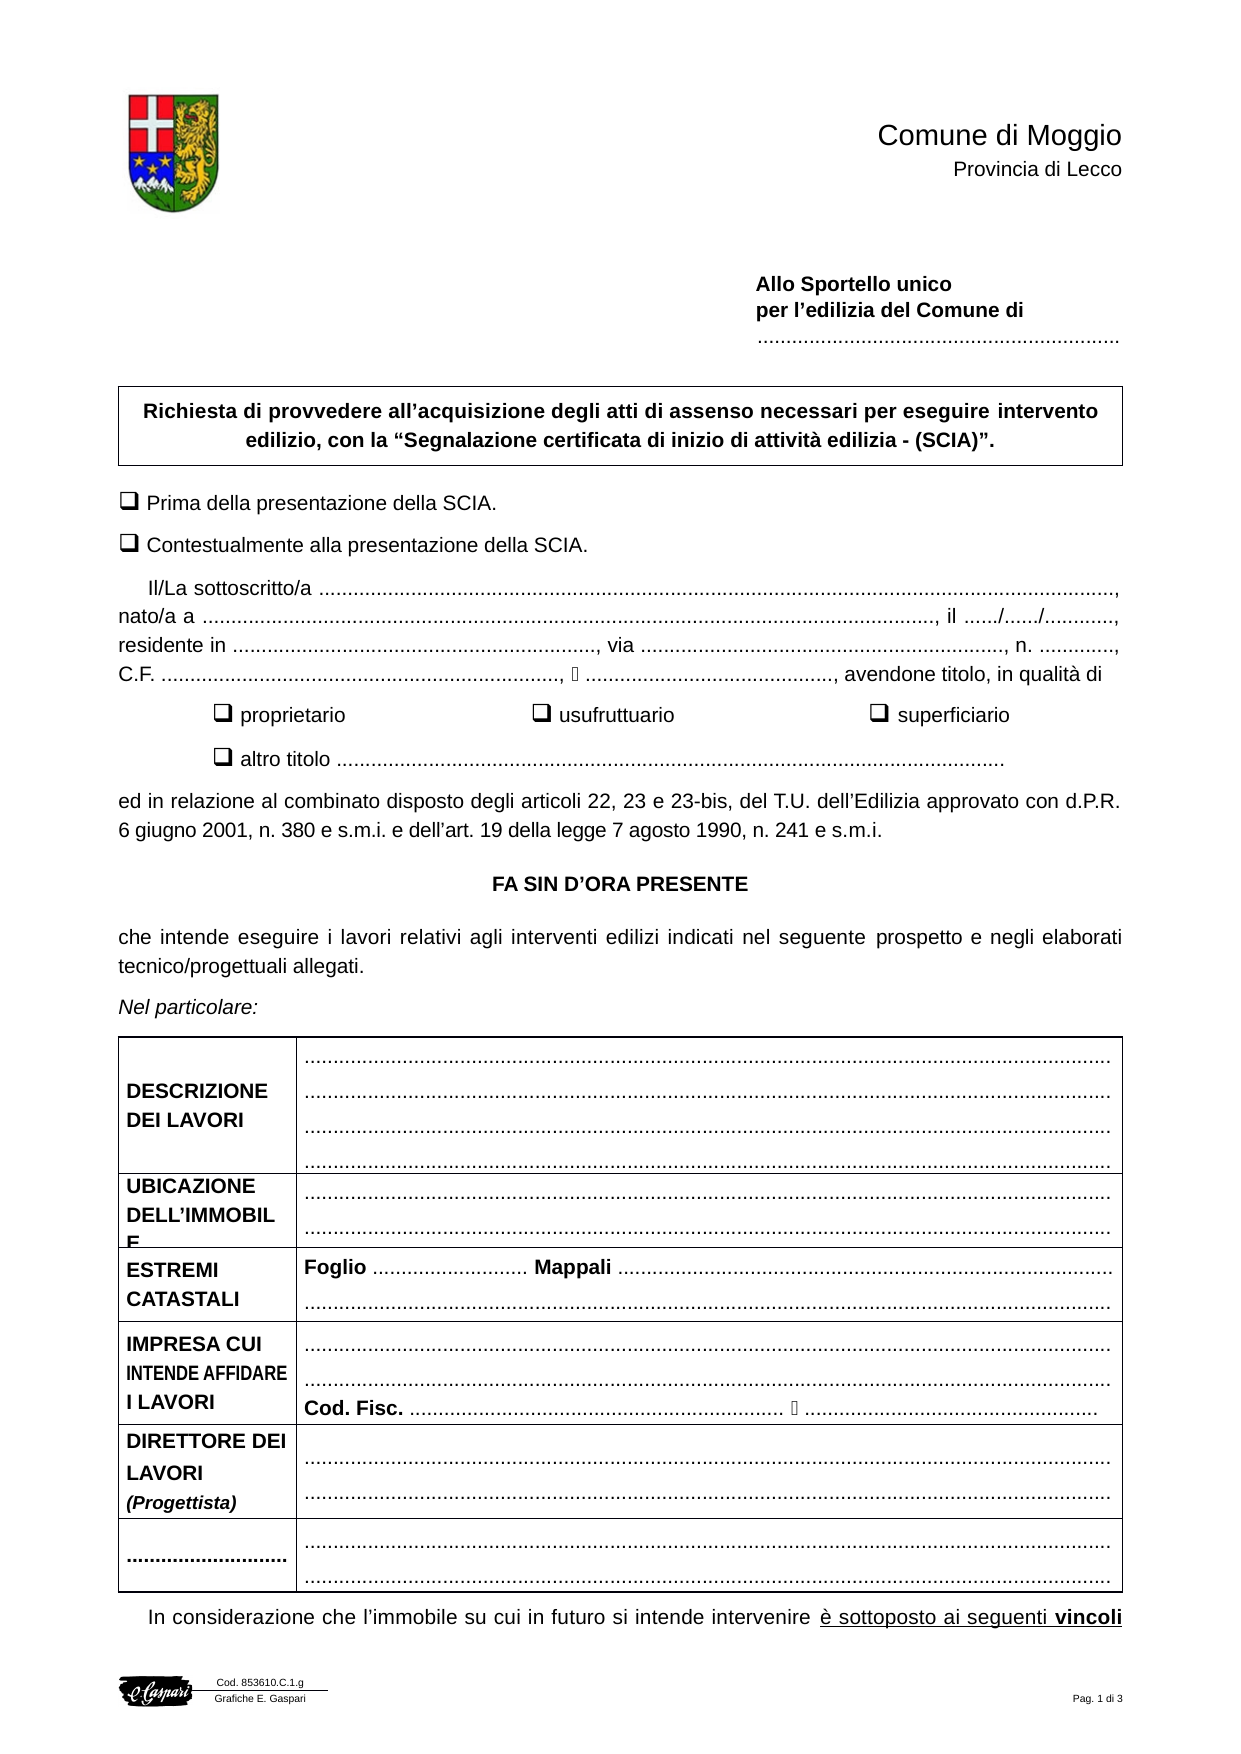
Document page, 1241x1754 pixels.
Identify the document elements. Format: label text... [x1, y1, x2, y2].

table_header DESCRIZIONE DEI LAVORI [119, 1038, 296, 1173]
text Comune di Moggio [224, 118, 1122, 152]
table_cell ............................................................................................................................................ ............................................................................................................................................ [297, 1174, 1122, 1247]
text  Contestualmente alla presentazione della SCIA. [118, 533, 1122, 558]
text ed in relazione al combinato disposto degli articoli 22, 23 e 23-bis, del T.U. dell’Edilizia approvato con d.P.R. 6 giugno 2001, n. 380 e s.m.i. e dell’art. 19 della legge 7 agosto 1990, n. 241 e s.m.i. [118, 789, 1122, 842]
picture [122, 87, 224, 219]
table_cell ESTREMI CATASTALI [119, 1248, 296, 1321]
table_header Richiesta di provvedere all’acquisizione degli atti di assenso necessari per eseguire intervento edilizio, con la “Segnalazione certificata di inizio di attività edilizia - (SCIA)”. [119, 387, 1122, 464]
table_cell IMPRESA CUI INTENDE AFFIDARE I LAVORI [119, 1322, 296, 1424]
text Provincia di Lecco [224, 157, 1122, 181]
text In considerazione che l’immobile su cui in futuro si intende intervenire è sottoposto ai seguenti vincoli [118, 1605, 1122, 1629]
table_cell UBICAZIONE DELL’IMMOBILE [119, 1174, 296, 1247]
text  proprietario  usufruttuario  superficiario [118, 703, 1122, 728]
table_cell ............................................................................................................................................ ............................................................................................................................................ [297, 1519, 1122, 1591]
text FA SIN D’ORA PRESENTE [118, 871, 1122, 895]
text per l’edilizia del Comune di [756, 298, 1122, 322]
table_cell ............................................................................................................................................ ............................................................................................................................................ Cod. Fisc. .................................................................  ................................................... [297, 1322, 1122, 1424]
text Nel particolare: [118, 995, 1122, 1019]
text  altro titolo .................................................................................................................... [118, 746, 1122, 771]
text Il/La sottoscritto/a .........................................................................................................................................., nato/a a ..............................................................................................................................., il ....../....../............, residente in ..............................................................., via ..............................................................., n. ............., C.F. .....................................................................,  ..........................................., avendone titolo, in qualità di [118, 576, 1122, 686]
text che intende eseguire i lavori relativi agli interventi edilizi indicati nel seguente prospetto e negli elaborati tecnico/progettuali allegati. [118, 925, 1122, 978]
text Allo Sportello unico [755, 272, 1122, 296]
table_cell ............................................................................................................................................ ............................................................................................................................................ [297, 1425, 1122, 1518]
table_cell DIRETTORE DEI LAVORI (Progettista) [119, 1425, 296, 1518]
table_cell ............................ [119, 1519, 296, 1591]
text ............................................................... [756, 324, 1122, 348]
picture [118, 1675, 193, 1707]
table_header ............................................................................................................................................ ............................................................................................................................................ ............................................................................................................................................ ............................................................................................................................................ [297, 1038, 1122, 1173]
table_cell Foglio ........................... Mappali ...................................................................................... ............................................................................................................................................ [297, 1248, 1122, 1321]
text  Prima della presentazione della SCIA. [118, 491, 1122, 516]
